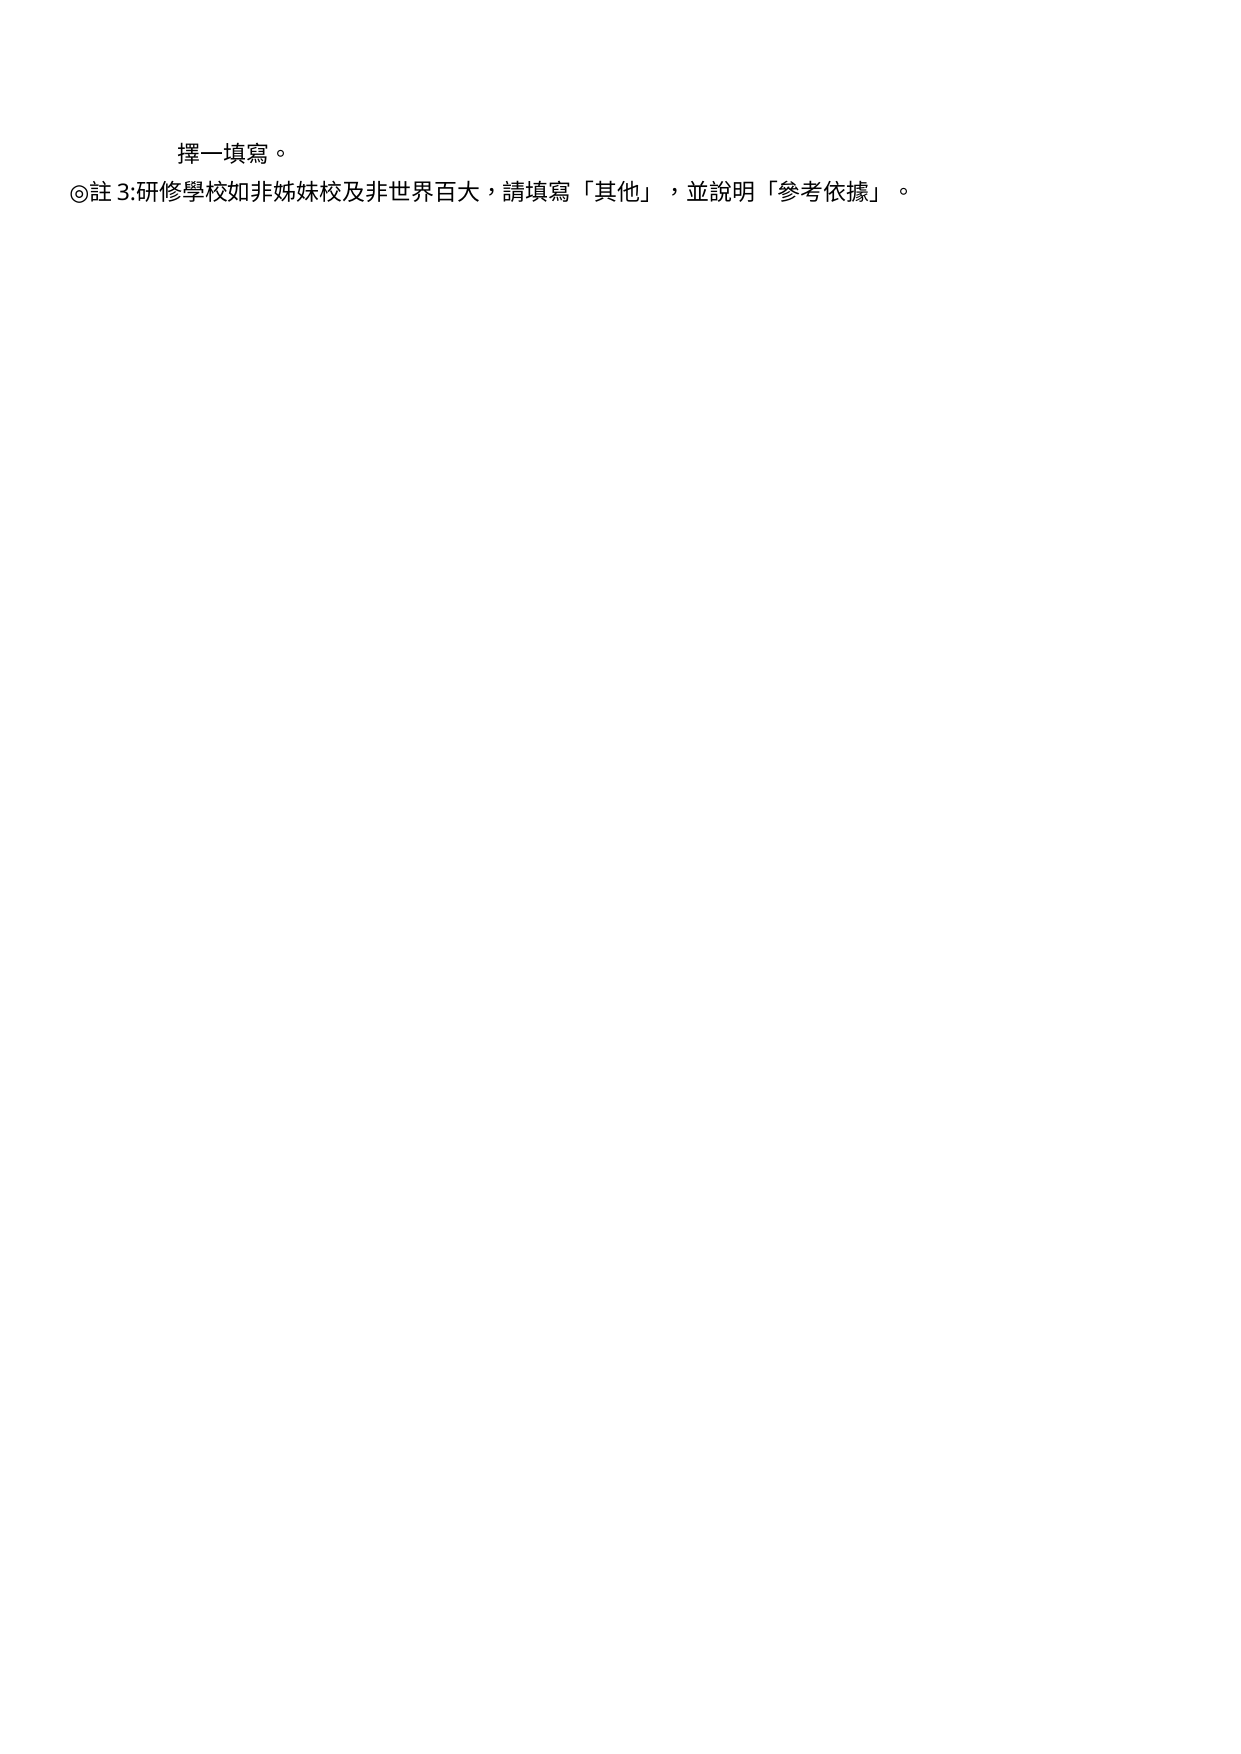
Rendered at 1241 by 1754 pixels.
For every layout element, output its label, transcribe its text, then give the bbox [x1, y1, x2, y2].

text 擇一填寫。 [69, 134, 1053, 171]
text ◎註3:研修學校如非姊妹校及非世界百大，請填寫「其他」，並說明「參考依據」。 [69, 171, 1053, 209]
